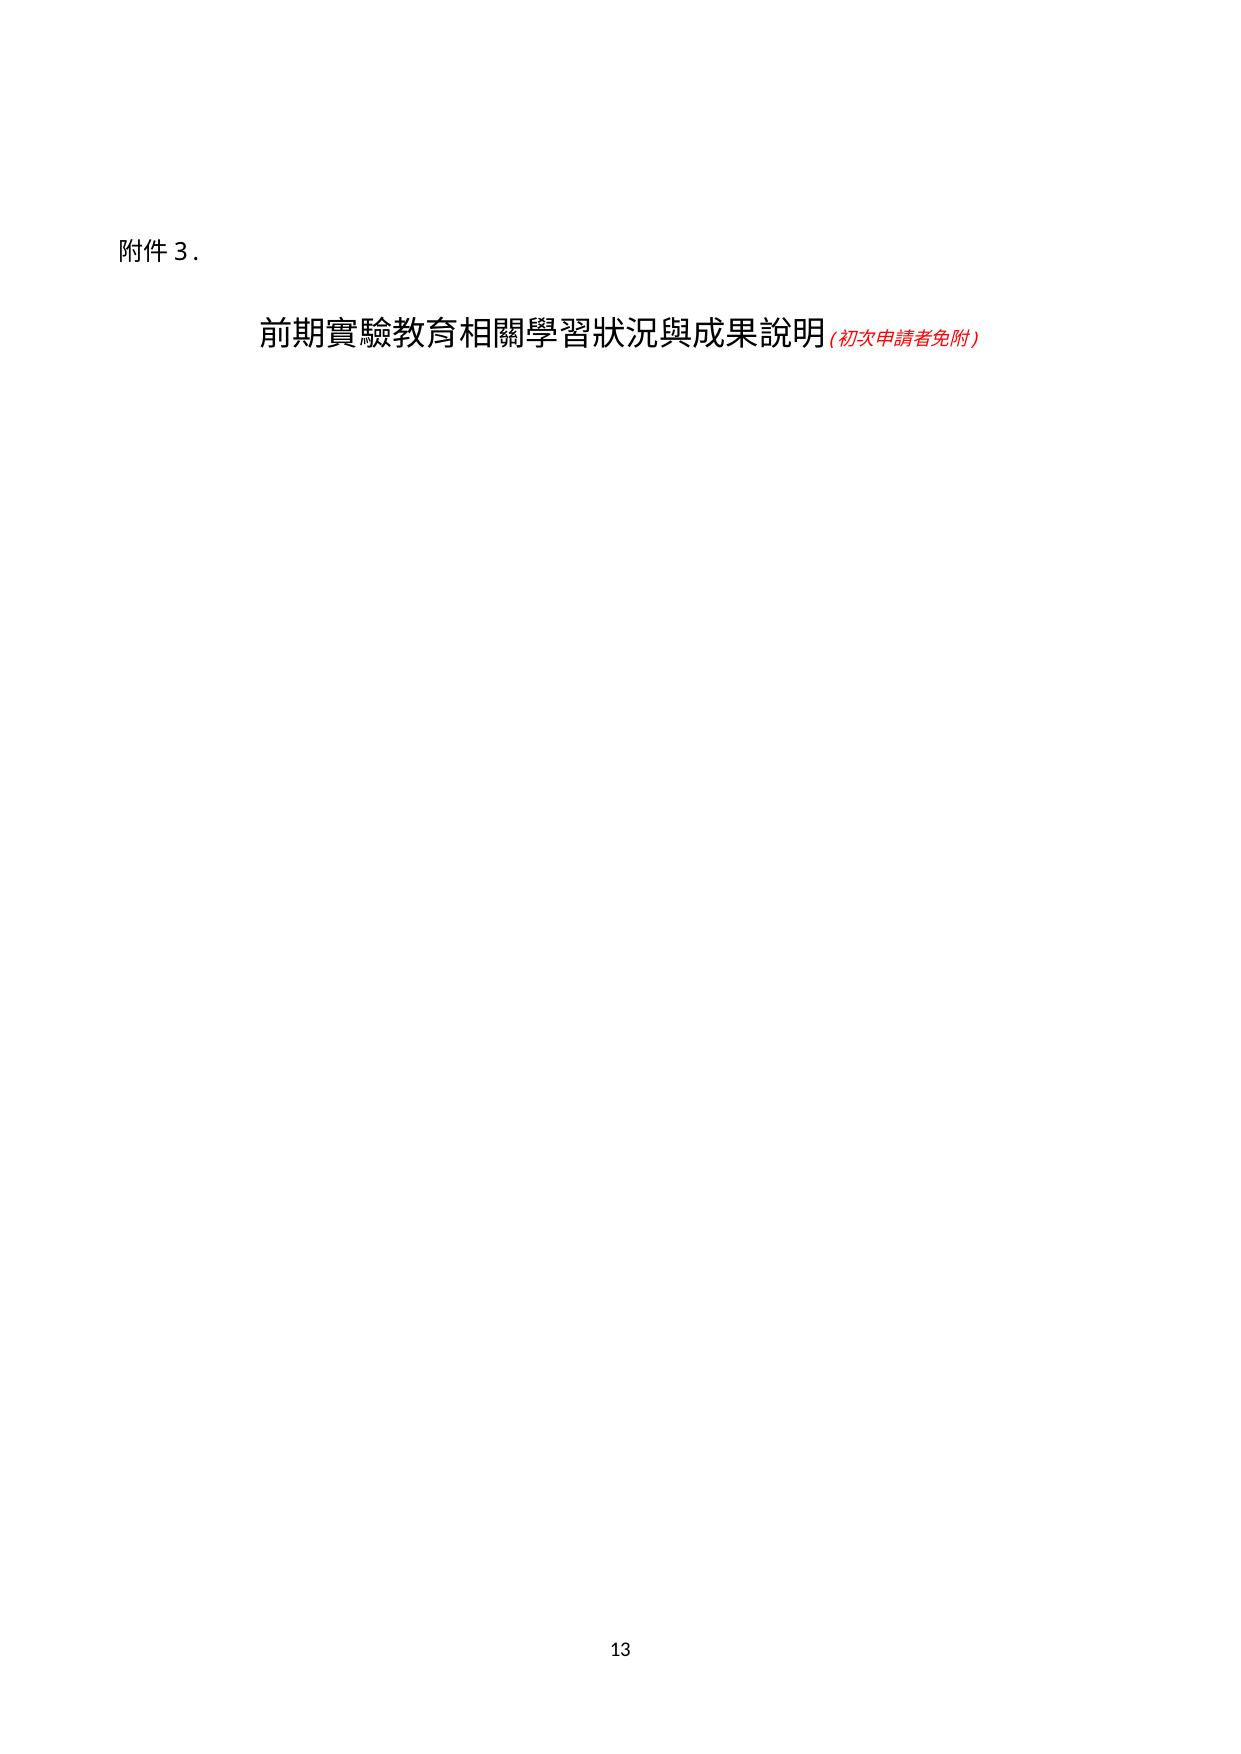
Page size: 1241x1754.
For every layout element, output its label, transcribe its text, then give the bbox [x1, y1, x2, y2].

text 前期實驗教育相關學習狀況與成果說明(初次申請者免附) [118, 289, 1122, 352]
text 附件3. [118, 208, 1122, 271]
